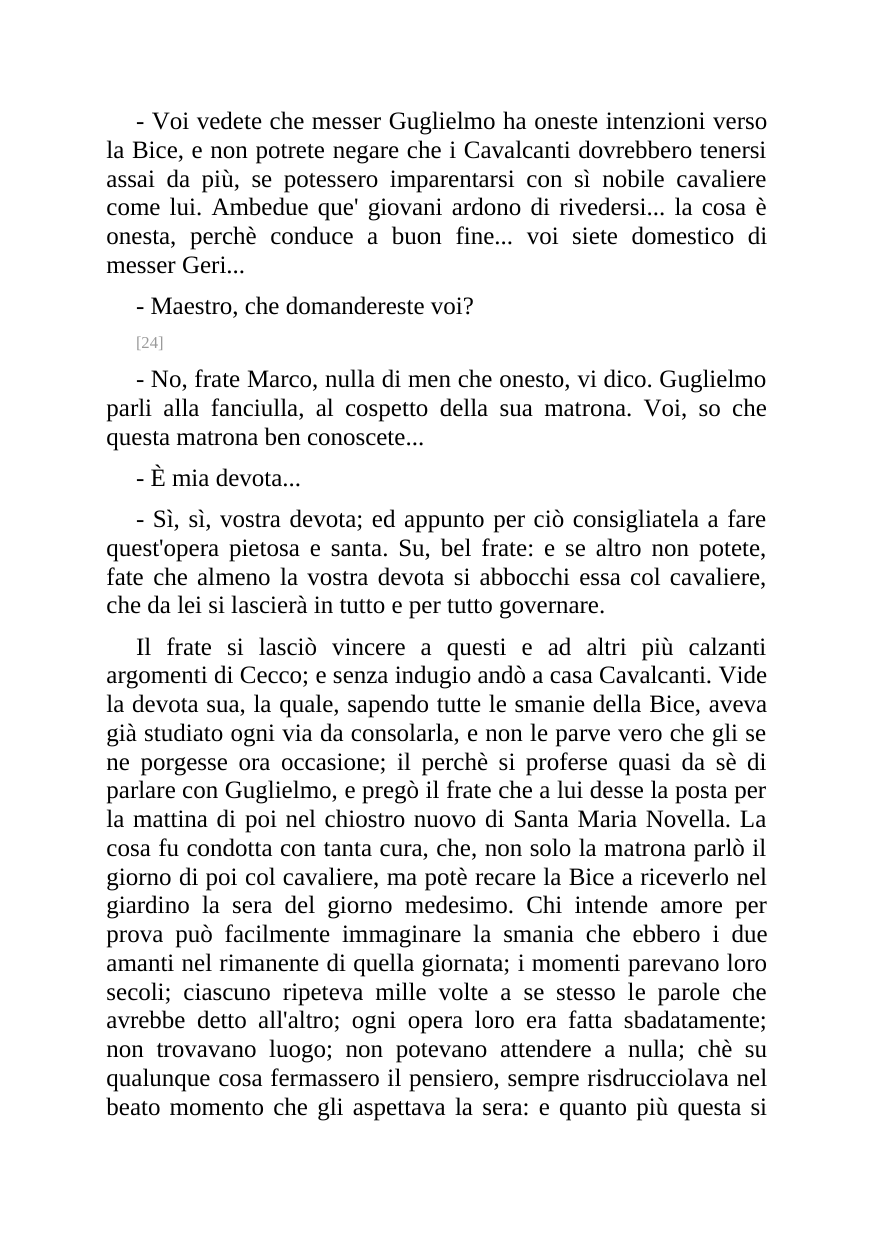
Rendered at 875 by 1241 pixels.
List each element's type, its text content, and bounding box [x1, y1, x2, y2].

text - È mia devota... [106, 463, 768, 492]
text [24] [106, 332, 768, 352]
text Il frate si lasciò vincere a questi e ad altri più calzanti argomenti di Cecco; e senza indugio andò a casa Cavalcanti. Vide la devota sua, la quale, sapendo tutte le smanie della Bice, aveva già studiato ogni via da consolarla, e non le parve vero che gli se ne porgesse ora occasione; il perchè si proferse quasi da sè di parlare con Guglielmo, e pregò il frate che a lui desse la posta per la mattina di poi nel chiostro nuovo di Santa Maria Novella. La cosa fu condotta con tanta cura, che, non solo la matrona parlò il giorno di poi col cavaliere, ma potè recare la Bice a riceverlo nel giardino la sera del giorno medesimo. Chi intende amore per prova può facilmente immaginare la smania che ebbero i due amanti nel rimanente di quella giornata; i momenti parevano loro secoli; ciascuno ripeteva mille volte a se stesso le parole che avrebbe detto all'altro; ogni opera loro era fatta sbadatamente; non trovavano luogo; non potevano attendere a nulla; chè su qualunque cosa fermassero il pensiero, sempre risdrucciolava nel beato momento che gli aspettava la sera: e quanto più questa si [106, 632, 768, 1120]
text - Maestro, che domandereste voi? [106, 291, 768, 320]
text - Voi vedete che messer Guglielmo ha oneste intenzioni verso la Bice, e non potrete negare che i Cavalcanti dovrebbero tenersi assai da più, se potessero imparentarsi con sì nobile cavaliere come lui. Ambedue que' giovani ardono di rivedersi... la cosa è onesta, perchè conduce a buon fine... voi siete domestico di messer Geri... [106, 106, 768, 279]
text - Sì, sì, vostra devota; ed appunto per ciò consigliatela a fare quest'opera pietosa e santa. Su, bel frate: e se altro non potete, fate che almeno la vostra devota si abbocchi essa col cavaliere, che da lei si lascierà in tutto e per tutto governare. [106, 504, 768, 619]
text - No, frate Marco, nulla di men che onesto, vi dico. Guglielmo parli alla fanciulla, al cospetto della sua matrona. Voi, so che questa matrona ben conoscete... [106, 364, 768, 450]
